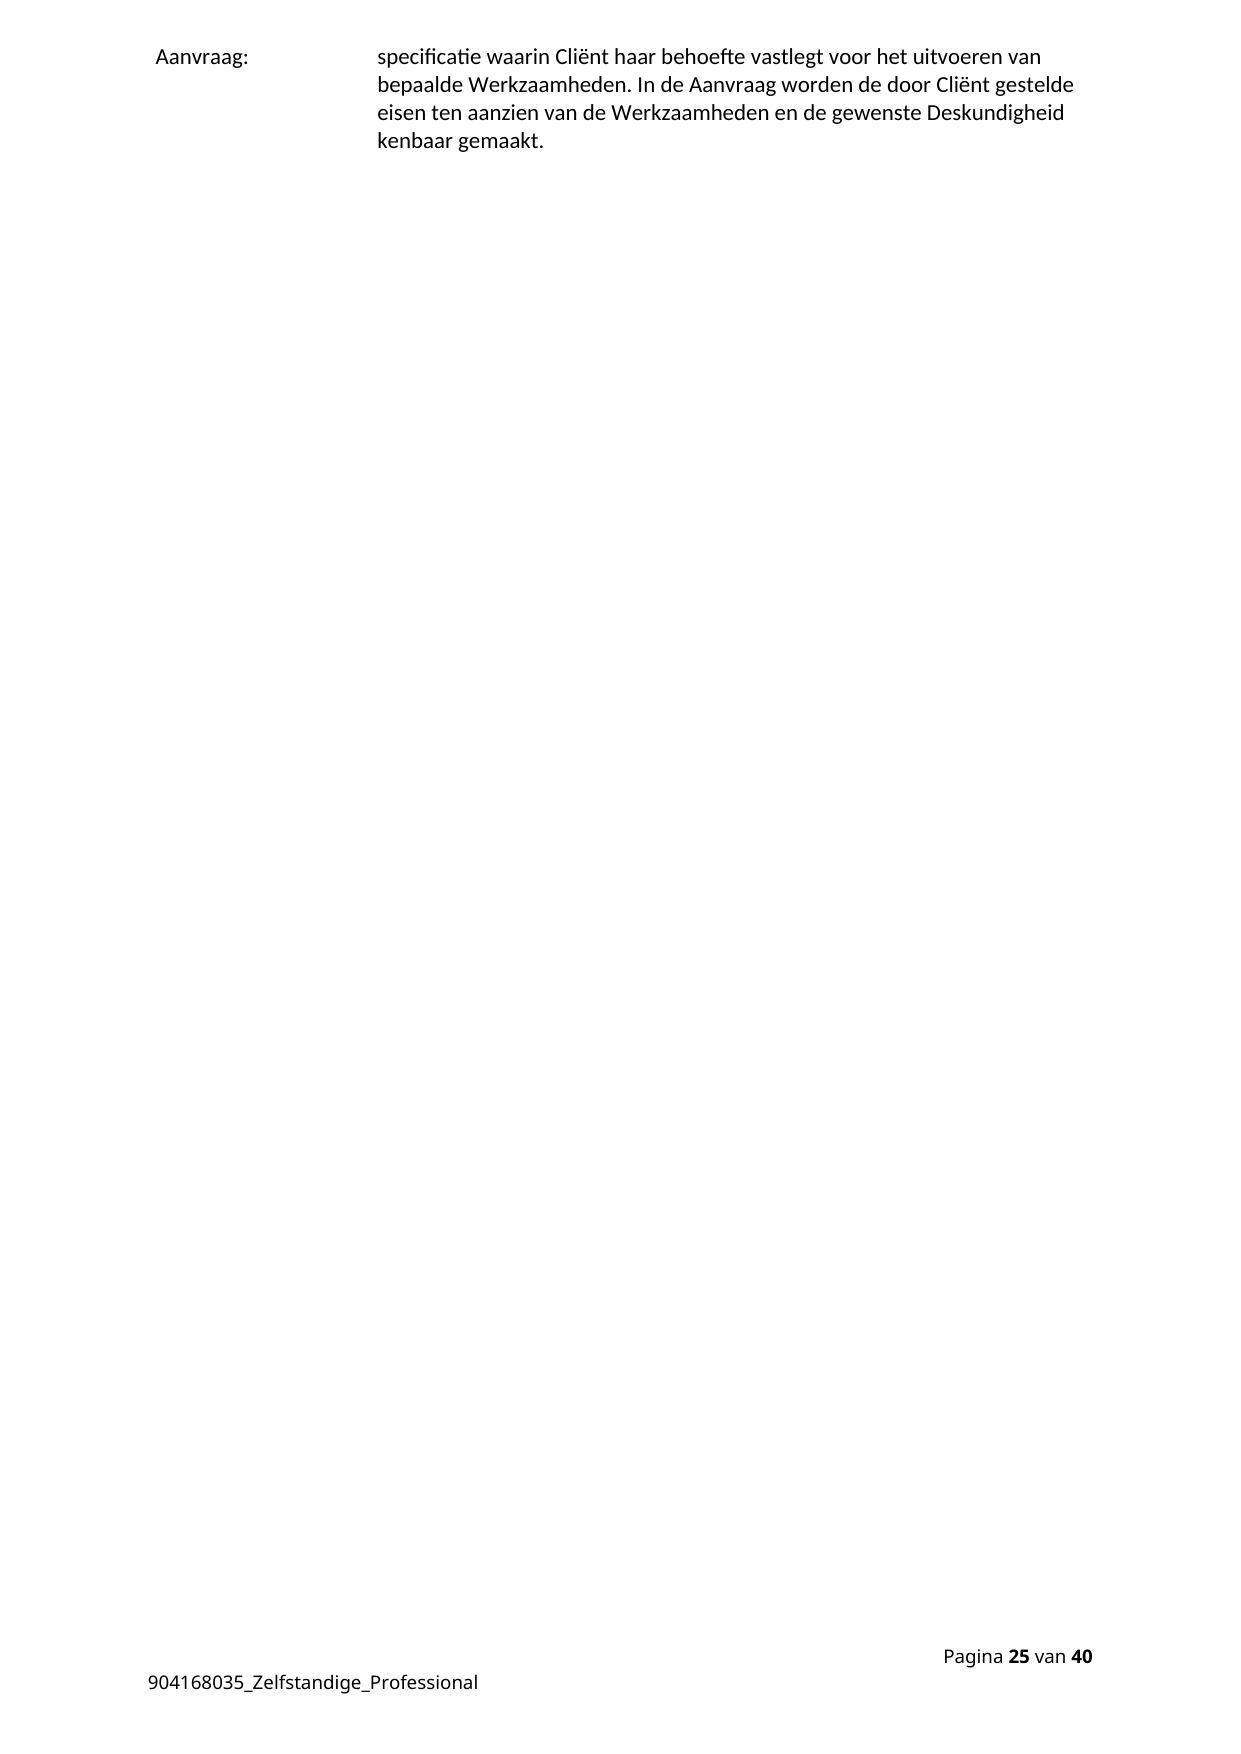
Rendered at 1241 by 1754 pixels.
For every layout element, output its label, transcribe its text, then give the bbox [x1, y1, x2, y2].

table_header specificatie waarin Cliënt haar behoefte vastlegt voor het uitvoeren van bepaalde Werkzaamheden. In de Aanvraag worden de door Cliënt gestelde eisen ten aanzien van de Werkzaamheden en de gewenste Deskundigheid kenbaar gemaakt. [366, 30, 1104, 154]
table_header Aanvraag: [144, 30, 366, 154]
